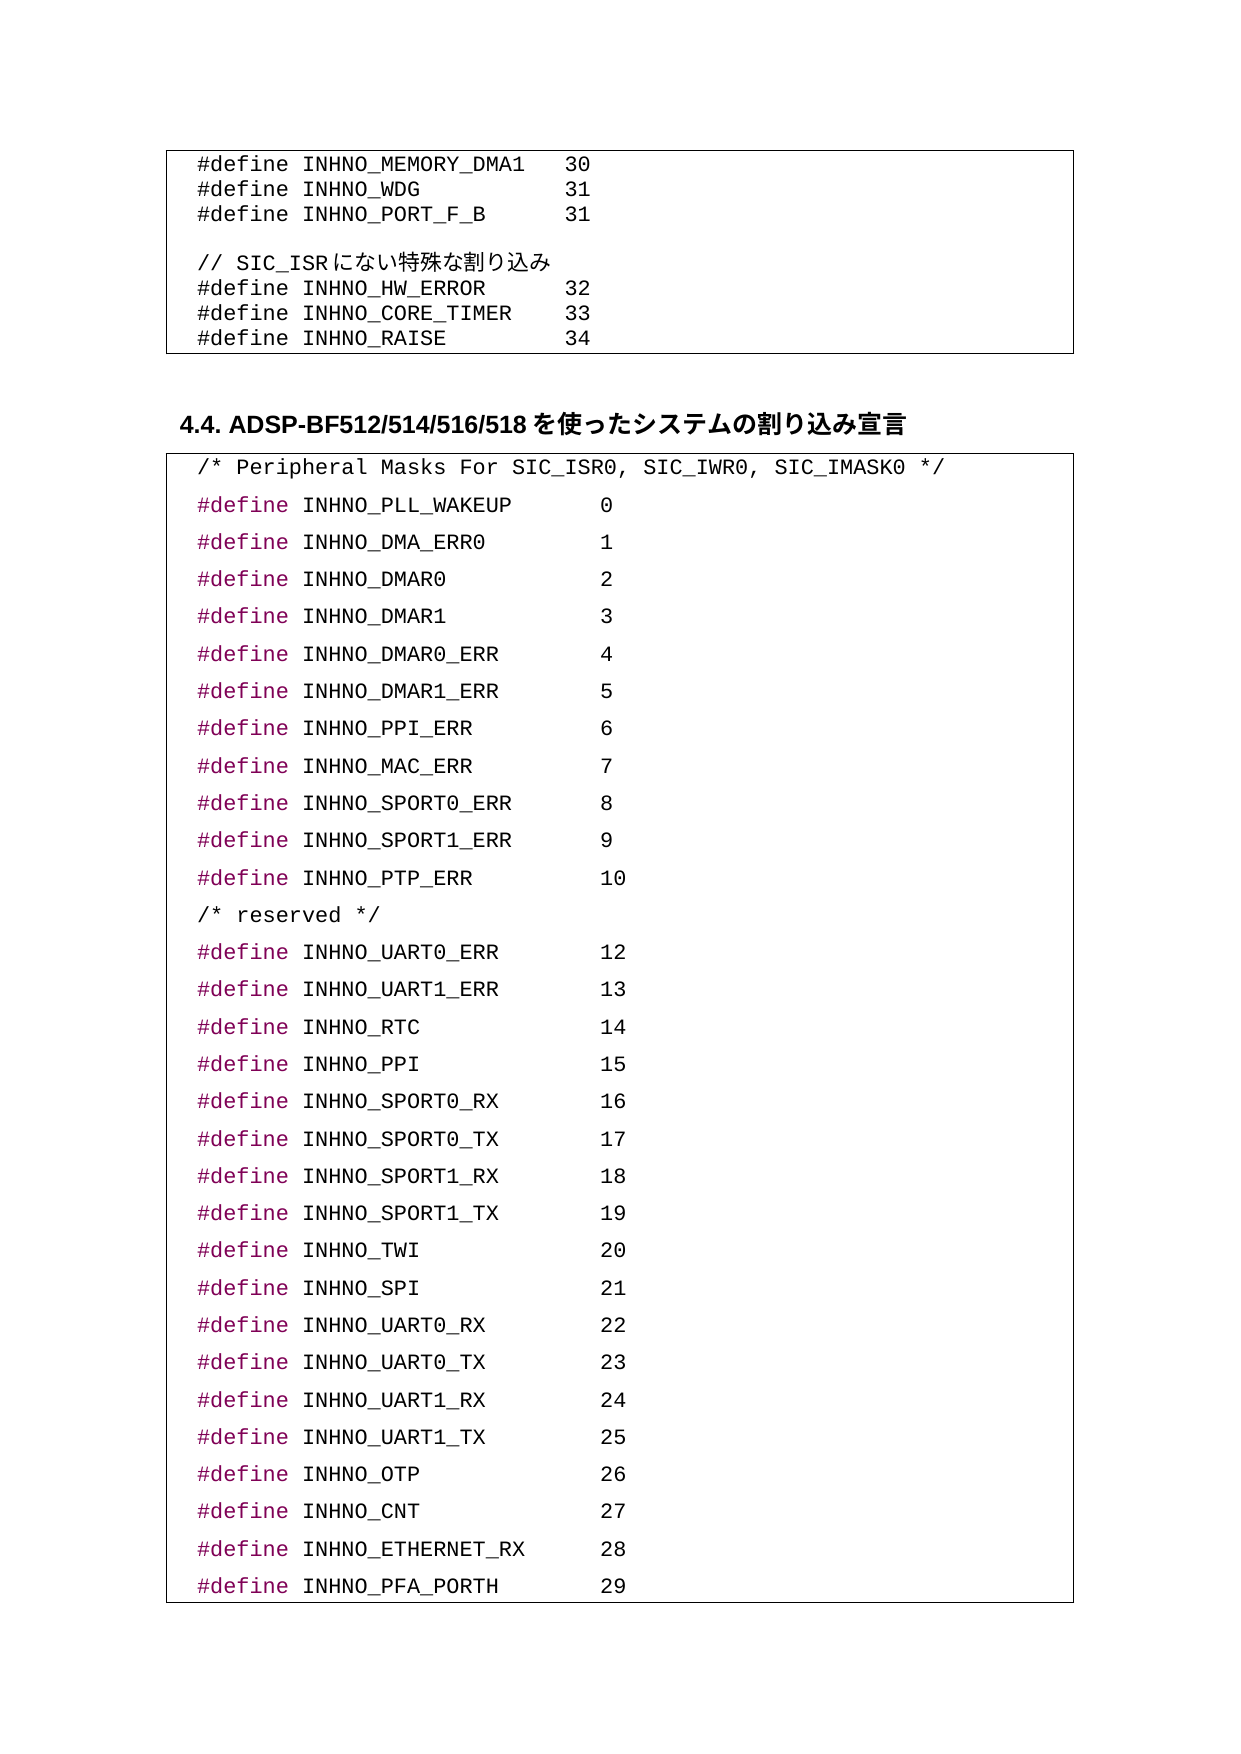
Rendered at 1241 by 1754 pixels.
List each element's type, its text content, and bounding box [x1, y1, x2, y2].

text #define INHNO_DMAR0 2 [167, 565, 1073, 593]
text #define INHNO_HW_ERROR 32 [167, 274, 1073, 299]
text #define INHNO_SPORT1_ERR 9 [167, 826, 1073, 854]
text #define INHNO_OTP 26 [167, 1460, 1073, 1488]
text #define INHNO_CORE_TIMER 33 [167, 299, 1073, 323]
text #define INHNO_SPI 21 [167, 1274, 1073, 1302]
text #define INHNO_TWI 20 [167, 1236, 1073, 1264]
text #define INHNO_RTC 14 [167, 1013, 1073, 1041]
text #define INHNO_UART1_ERR 13 [167, 975, 1073, 1003]
text #define INHNO_WDG 31 [167, 175, 1073, 199]
text #define INHNO_CNT 27 [167, 1497, 1073, 1525]
text #define INHNO_PTP_ERR 10 [167, 863, 1073, 891]
text #define INHNO_PORT_F_B 31 [167, 199, 1073, 227]
text #define INHNO_UART0_TX 23 [167, 1348, 1073, 1376]
text #define INHNO_SPORT0_TX 17 [167, 1124, 1073, 1152]
text #define INHNO_PFA_PORTH 29 [167, 1572, 1073, 1602]
text #define INHNO_DMA_ERR0 1 [167, 528, 1073, 556]
text #define INHNO_SPORT0_RX 16 [167, 1087, 1073, 1115]
text // SIC_ISRにない特殊な割り込み [167, 249, 1073, 274]
text #define INHNO_SPORT1_TX 19 [167, 1199, 1073, 1227]
text #define INHNO_RAISE 34 [167, 323, 1073, 353]
text #define INHNO_DMAR1 3 [167, 602, 1073, 630]
text #define INHNO_DMAR1_ERR 5 [167, 677, 1073, 705]
text #define INHNO_UART0_RX 22 [167, 1311, 1073, 1339]
text #define INHNO_UART0_ERR 12 [167, 938, 1073, 966]
text /* Peripheral Masks For SIC_ISR0, SIC_IWR0, SIC_IMASK0 */ [167, 454, 1073, 481]
text #define INHNO_ETHERNET_RX 28 [167, 1535, 1073, 1563]
text #define INHNO_DMAR0_ERR 4 [167, 640, 1073, 668]
text #define INHNO_UART1_TX 25 [167, 1423, 1073, 1451]
text #define INHNO_PLL_WAKEUP 0 [167, 491, 1073, 518]
text #define INHNO_MEMORY_DMA1 30 [167, 151, 1073, 175]
text #define INHNO_PPI_ERR 6 [167, 714, 1073, 742]
text #define INHNO_SPORT0_ERR 8 [167, 789, 1073, 817]
text #define INHNO_UART1_RX 24 [167, 1386, 1073, 1413]
text #define INHNO_SPORT1_RX 18 [167, 1162, 1073, 1190]
text #define INHNO_PPI 15 [167, 1050, 1073, 1078]
subtitle ADSP-BF512/514/516/518を使ったシステムの割り込み宣言 [179, 404, 1090, 441]
text #define INHNO_MAC_ERR 7 [167, 752, 1073, 779]
text /* reserved */ [167, 901, 1073, 929]
